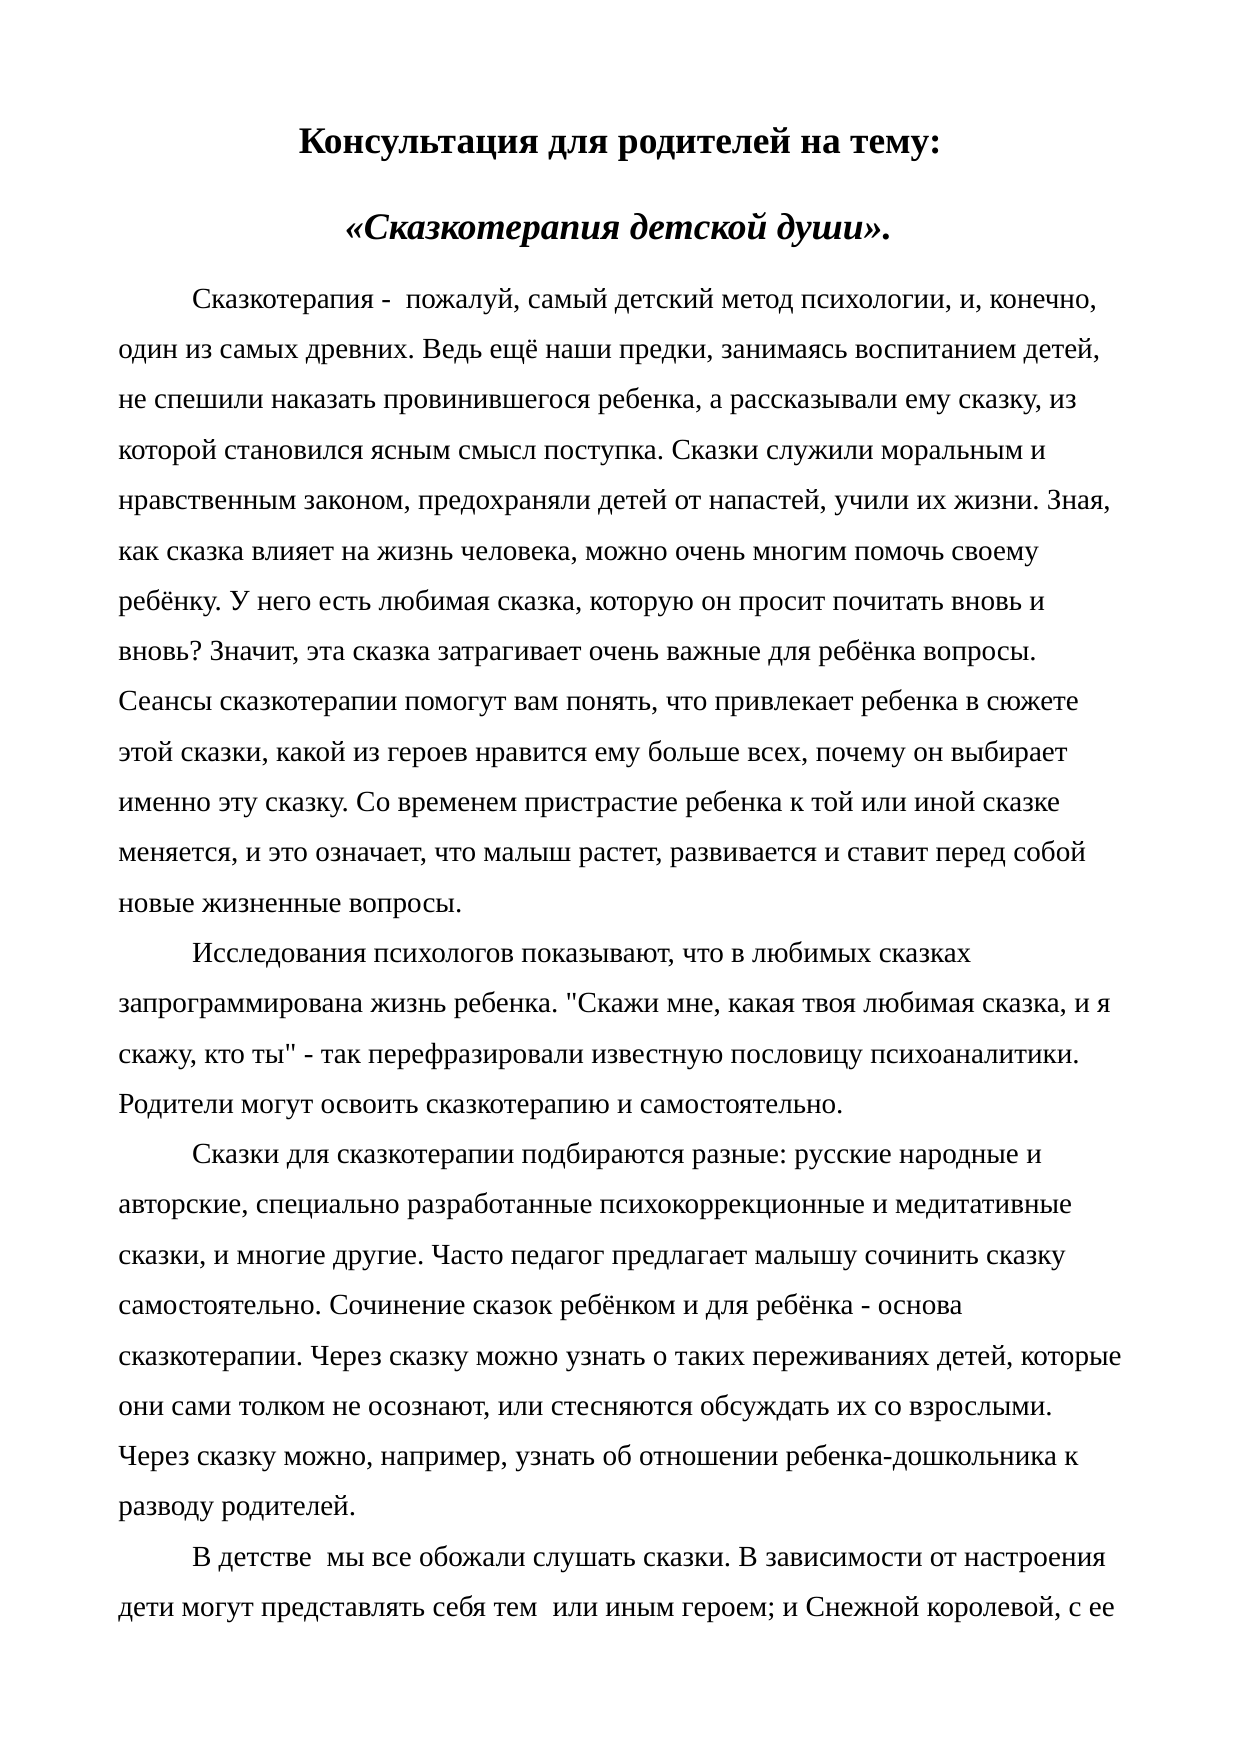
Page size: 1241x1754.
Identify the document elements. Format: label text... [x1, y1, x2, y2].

text Сказки для сказкотерапии подбираются разные: русские народные и авторские, специально разработанные психокоррекционные и медитативные сказки, и многие другие. Часто педагог предлагает малышу сочинить сказку самостоятельно. Сочинение сказок ребёнком и для ребёнка - основа сказкотерапии. Через сказку можно узнать о таких переживаниях детей, которые они сами толком не осознают, или стесняются обсуждать их со взрослыми. Через сказку можно, например, узнать об отношении ребенка-дошкольника к разводу родителей. [118, 1136, 1122, 1522]
text Исследования психологов показывают, что в любимых сказках запрограммирована жизнь ребенка. "Скажи мне, какая твоя любимая сказка, и я скажу, кто ты" - так перефразировали известную пословицу психоаналитики. Родители могут освоить сказкотерапию и самостоятельно. [118, 935, 1122, 1119]
text «Сказкотерапия детской души». [118, 204, 1122, 247]
text Консультация для родителей на тему: [118, 118, 1122, 161]
text В детстве мы все обожали слушать сказки. В зависимости от настроения дети могут представлять себя тем или иным героем; и Снежной королевой, с ее [118, 1539, 1122, 1623]
text Сказкотерапия - пожалуй, самый детский метод психологии, и, конечно, один из самых древних. Ведь ещё наши предки, занимаясь воспитанием детей, не спешили наказать провинившегося ребенка, а рассказывали ему сказку, из которой становился ясным смысл поступка. Сказки служили моральным и нравственным законом, предохраняли детей от напастей, учили их жизни. Зная, как сказка влияет на жизнь человека, можно очень многим помочь своему ребёнку. У него есть любимая сказка, которую он просит почитать вновь и вновь? Значит, эта сказка затрагивает очень важные для ребёнка вопросы. Сеансы сказкотерапии помогут вам понять, что привлекает ребенка в сюжете этой сказки, какой из героев нравится ему больше всех, почему он выбирает именно эту сказку. Со временем пристрастие ребенка к той или иной сказке меняется, и это означает, что малыш растет, развивается и ставит перед собой новые жизненные вопросы. [118, 281, 1122, 918]
